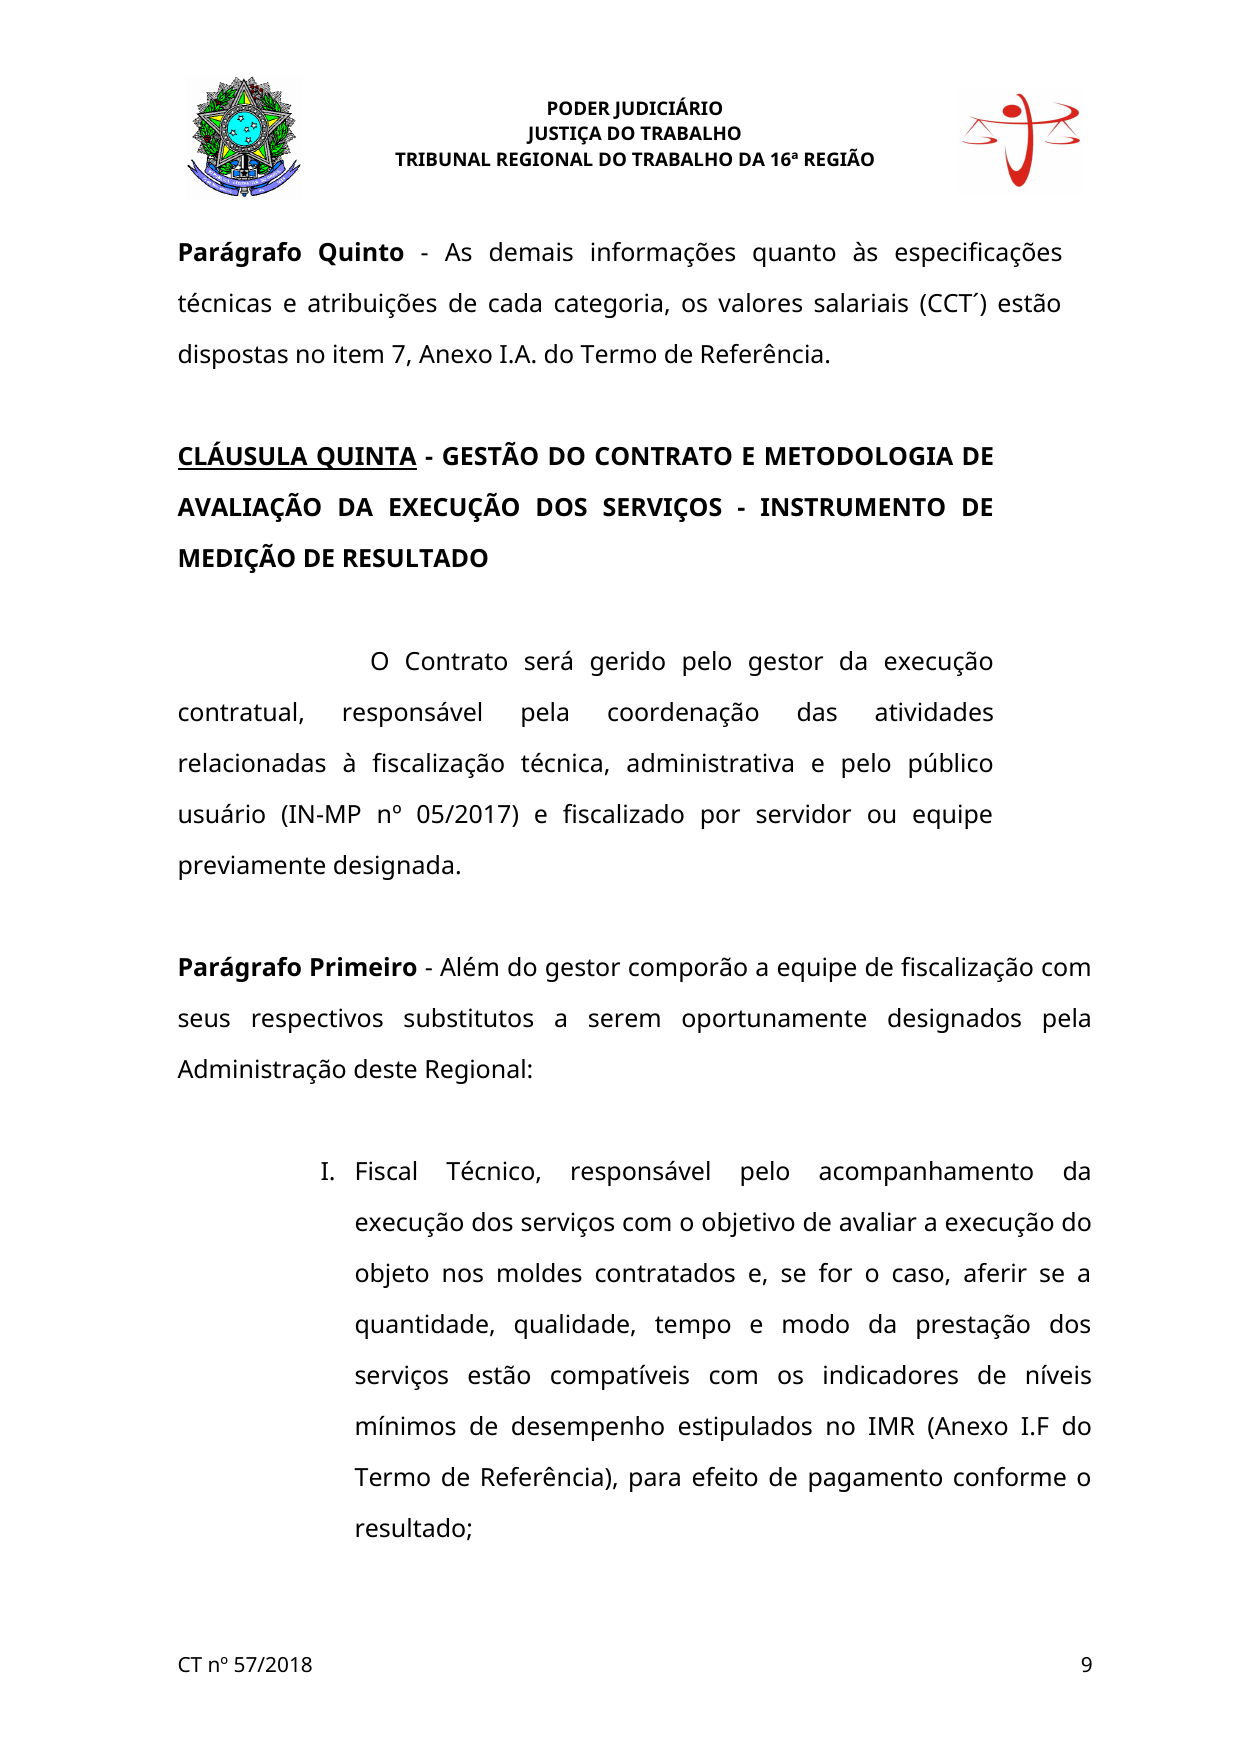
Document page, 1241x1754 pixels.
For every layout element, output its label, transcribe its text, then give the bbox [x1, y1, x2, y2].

text CLÁUSULA QUINTA - GESTÃO DO CONTRATO E METODOLOGIA DE AVALIAÇÃO DA EXECUÇÃO DOS SERVIÇOS - INSTRUMENTO DE MEDIÇÃO DE RESULTADO [177, 439, 994, 575]
list Fiscal Técnico, responsável pelo acompanhamento da execução dos serviços com o objetivo de avaliar a execução do objeto nos moldes contratados e, se for o caso, aferir se a quantidade, qualidade, tempo e modo da prestação dos serviços estão compatíveis com os indicadores de níveis mínimos de desempenho estipulados no IMR (Anexo I.F do Termo de Referência), para efeito de pagamento conforme o resultado; [336, 1153, 1093, 1545]
text O Contrato será gerido pelo gestor da execução contratual, responsável pela coordenação das atividades relacionadas à fiscalização técnica, administrativa e pelo público usuário (IN-MP nº 05/2017) e fiscalizado por servidor ou equipe previamente designada. [177, 643, 994, 881]
text Parágrafo Primeiro - Além do gestor comporão a equipe de fiscalização com seus respectivos substitutos a serem oportunamente designados pela Administração deste Regional: [177, 949, 1093, 1086]
text Parágrafo Quinto - As demais informações quanto às especificações técnicas e atribuições de cada categoria, os valores salariais (CCT´) estão dispostas no item 7, Anexo I.A. do Termo de Referência. [177, 235, 1063, 371]
picture [956, 89, 1085, 194]
